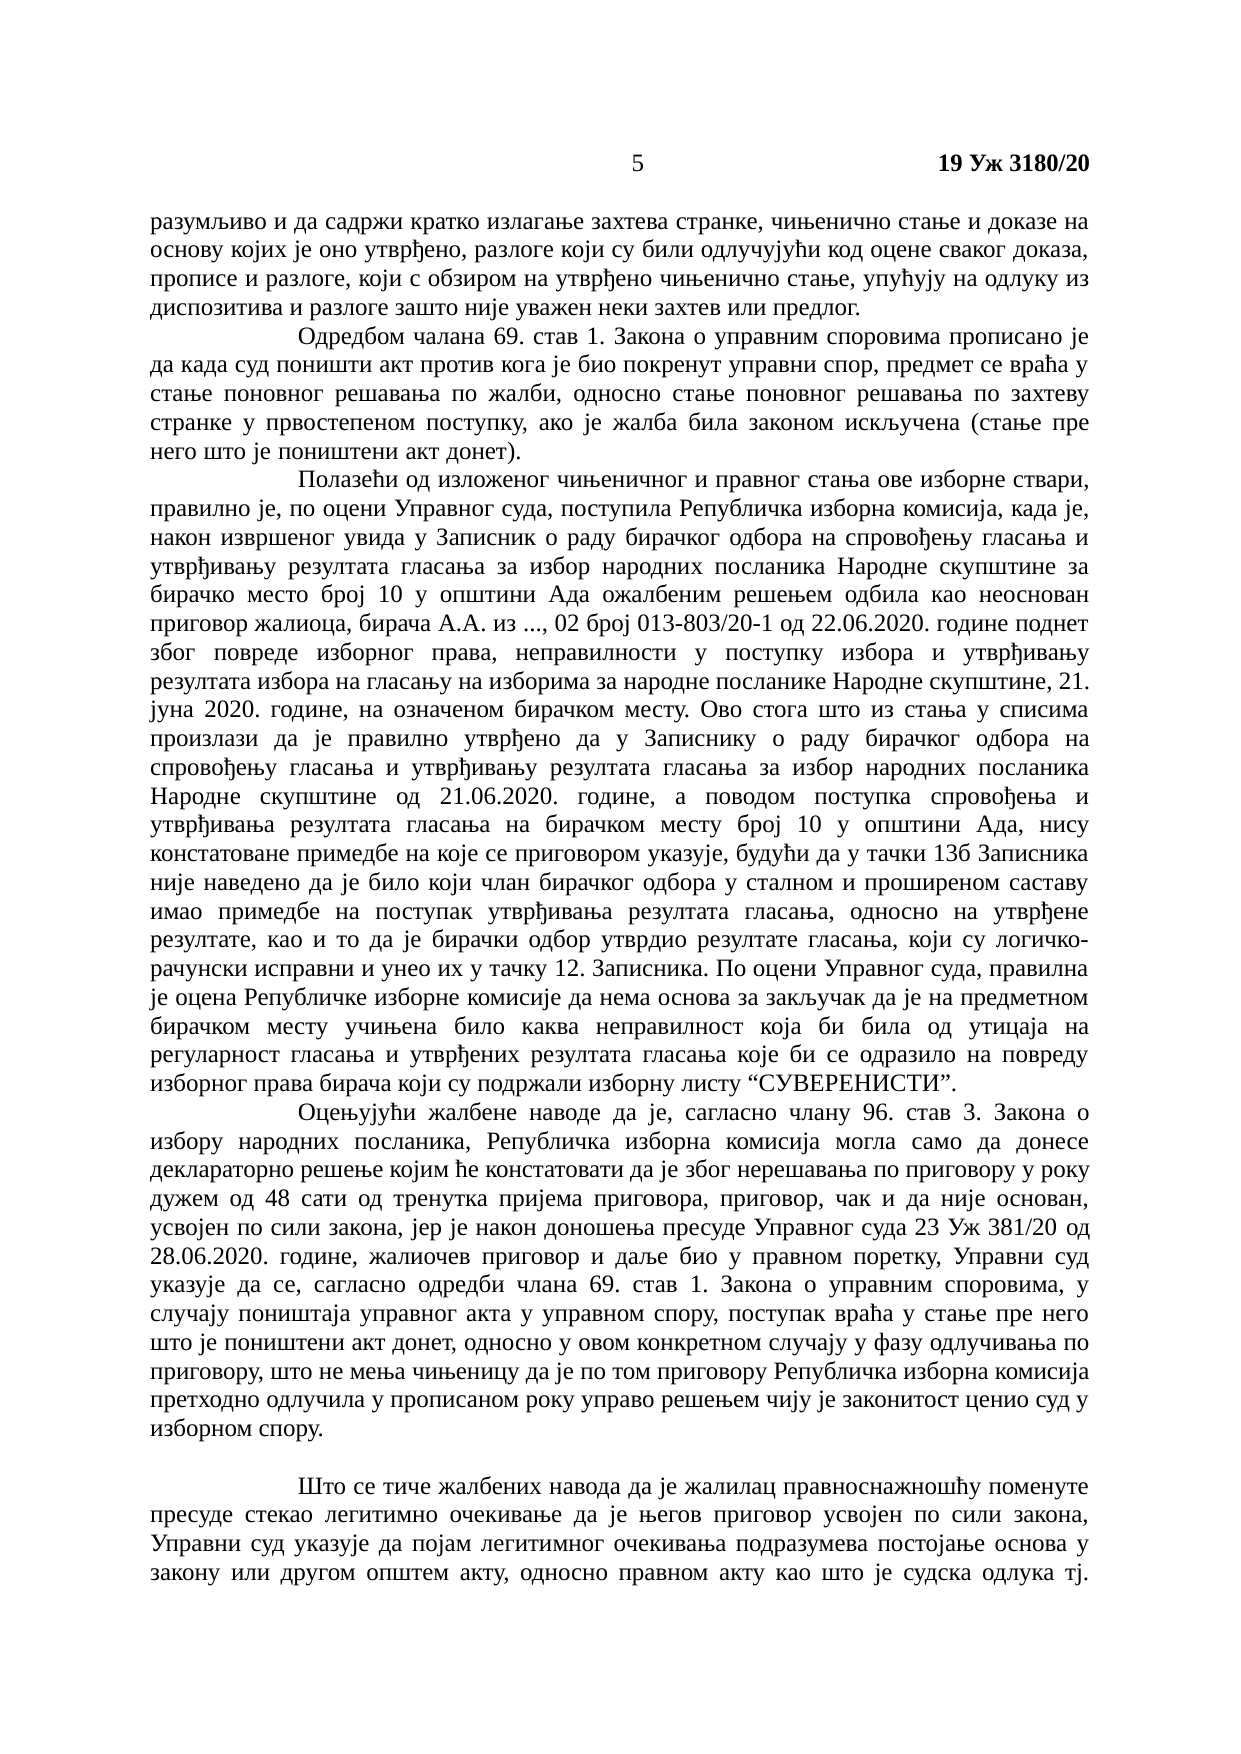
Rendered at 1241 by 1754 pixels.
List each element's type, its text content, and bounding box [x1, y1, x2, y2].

text разумљиво и да садржи кратко излагање захтева странке, чињенично стање и доказе на основу којих је оно утврђено, разлоге који су били одлучујући код оцене сваког доказа, прописе и разлоге, који с обзиром на утврђено чињенично стање, упућују на одлуку из диспозитива и разлоге зашто није уважен неки захтев или предлог. [150, 206, 1090, 321]
text Одредбом чалана 69. став 1. Закона о управним споровима прописано је да када суд поништи акт против кога је био покренут управни спор, предмет се враћа у стање поновног решавања по жалби, односно стање поновног решавања по захтеву странке у првостепеном поступку, ако је жалба била законом искључена (стање пре него што је поништени акт донет). Полазећи од изложеног чињеничног и правног стања ове изборне ствари, правилно је, по оцени Управног суда, поступила Републичка изборна комисија, када је, након извршеног увида у Записник о раду бирачког одбора на спровођењу гласања и утврђивању резултата гласања за избор народних посланика Народне скупштине за бирачко место број 10 у општини Ада ожалбеним решењем одбила као неоснован приговор жалиоца, бирача A.A. из ..., 02 број 013-803/20-1 од 22.06.2020. године поднет због повреде изборног права, неправилности у поступку избора и утврђивању резултата избора на гласању на изборима за народне посланике Народне скупштине, 21. јуна 2020. године, на означеном бирачком месту. Ово стога што из стања у списима произлази да је правилно утврђено да у Записнику о раду бирачког одбора на спровођењу гласања и утврђивању резултата гласања за избор народних посланика Народне скупштине од 21.06.2020. године, а поводом поступка спровођења и утврђивања резултата гласања на бирачком месту број 10 у општини Ада, нису констатоване примедбе на које се приговором указује, будући да у тачки 13б Записника није наведено да је било који члан бирачког одбора у сталном и проширеном саставу имао примедбе на поступак утврђивања резултата гласања, односно на утврђене резултате, као и то да је бирачки одбор утврдио резултате гласања, који су логичко-рачунски исправни и унео их у тачку 12. Записника. По оцени Управног суда, правилна је оцена Републичке изборне комисије да нема основа за закључак да је на предметном бирачком месту учињена било каква неправилност која би била од утицаја на регуларност гласања и утврђених резултата гласања које би се одразило на повреду изборног права бирача који су подржали изборну листу “СУВЕРЕНИСТИ”. [150, 321, 1090, 1097]
text Што се тиче жалбених навода да је жалилац правноснажношћу поменуте пресуде стекао легитимно очекивање да је његов приговор усвојен по сили закона, Управни суд указује да појам легитимног очекивања подразумева постојање основа у закону или другом општем акту, односно правном акту као што је судска одлука тј. [150, 1471, 1090, 1586]
text Оцењујући жалбене наводе да је, сагласно члану 96. став 3. Закона о избору народних посланика, Републичка изборна комисија могла само да донесе деклараторно решење којим ће констатовати да је због нерешавања по приговору у року дужем од 48 сати од тренутка пријема приговора, приговор, чак и да није основан, усвојен по сили закона, јер је након доношења пресуде Управног суда 23 Уж 381/20 од 28.06.2020. године, жалиочев приговор и даље био у правном поретку, Управни суд указује да се, сагласно одредби члана 69. став 1. Закона о управним споровима, у случају поништаја управног акта у управном спору, поступак враћа у стање пре него што је поништени акт донет, односно у овом конкретном случају у фазу одлучивања по приговору, што не мења чињеницу да је по том приговору Републичка изборна комисија претходно одлучила у прописаном року управо решењем чију је законитост ценио суд у изборном спору. [150, 1097, 1090, 1442]
